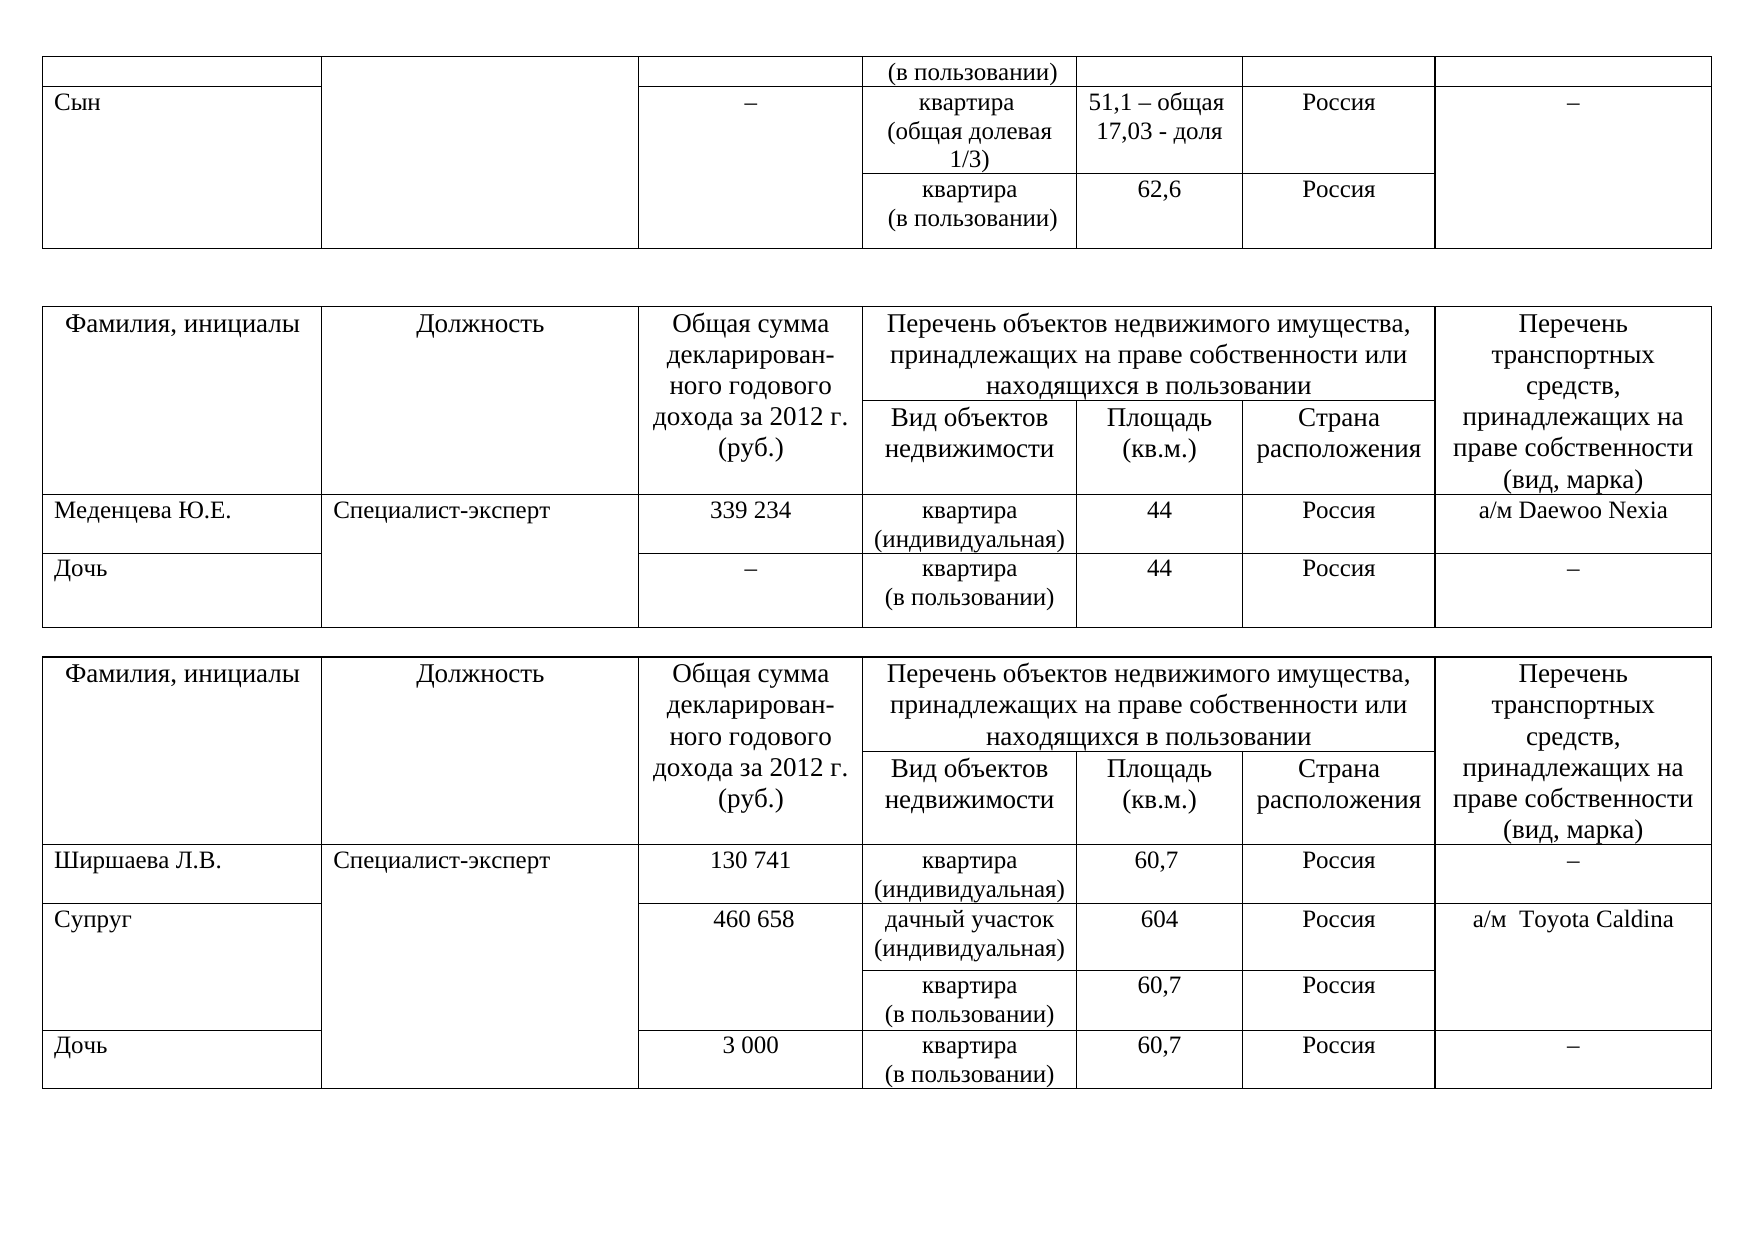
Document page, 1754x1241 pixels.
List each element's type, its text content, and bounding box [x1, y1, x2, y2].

table_header Фамилия, инициалы [43, 307, 321, 494]
table_cell квартира (в пользовании) [863, 1031, 1076, 1088]
table_header Перечень транспортных средств, принадлежащих на праве собственности (вид, марка) [1436, 658, 1711, 844]
table_cell Россия [1243, 495, 1434, 552]
table_cell Россия [1243, 554, 1434, 627]
table_cell 44 [1077, 495, 1242, 552]
table_cell квартира (индивидуальная) [863, 845, 1076, 903]
table_cell Россия [1243, 87, 1434, 173]
table_cell Вид объектов недвижимости [863, 401, 1076, 494]
table_header Должность [322, 658, 638, 844]
table_cell Страна расположения [1243, 401, 1434, 494]
table_cell Россия [1243, 971, 1434, 1029]
table_cell Площадь (кв.м.) [1077, 401, 1242, 494]
table_cell Специалист-эксперт [322, 845, 638, 1088]
table_header Перечень транспортных средств, принадлежащих на праве собственности (вид, марка) [1436, 307, 1711, 494]
table_cell 60,7 [1077, 971, 1242, 1029]
table_header Перечень объектов недвижимого имущества, принадлежащих на праве собственности или находящихся в пользовании [863, 307, 1434, 400]
table_cell Страна расположения [1243, 752, 1434, 844]
table_header Перечень объектов недвижимого имущества, принадлежащих на праве собственности или находящихся в пользовании [863, 658, 1434, 751]
table_cell – [639, 554, 862, 627]
table_cell квартира (в пользовании) [863, 174, 1076, 247]
table_cell Россия [1243, 174, 1434, 247]
table_cell Дочь [43, 1031, 321, 1088]
table_cell – [639, 87, 862, 247]
table_cell Вид объектов недвижимости [863, 752, 1076, 844]
table_cell Специалист-эксперт [322, 495, 638, 627]
table_header Общая сумма декларирован-ного годового дохода за 2012 г. (руб.) [639, 307, 862, 494]
table_cell 460 658 [639, 904, 862, 1029]
table_cell Россия [1243, 904, 1434, 969]
table_cell 3 000 [639, 1031, 862, 1088]
table_cell – [1436, 1031, 1711, 1088]
table_cell (в пользовании) [863, 57, 1076, 86]
table_cell [322, 57, 638, 247]
table_cell [43, 57, 321, 86]
table_cell Ширшаева Л.В. [43, 845, 321, 903]
table_cell квартира (в пользовании) [863, 971, 1076, 1029]
table_cell [1436, 57, 1711, 86]
table_cell Супруг [43, 904, 321, 1029]
table_cell – [1436, 554, 1711, 627]
table_cell Россия [1243, 845, 1434, 903]
table_cell Дочь [43, 554, 321, 627]
table_cell 60,7 [1077, 845, 1242, 903]
table_cell – [1436, 87, 1711, 247]
table_cell Россия [1243, 1031, 1434, 1088]
table_cell дачный участок (индивидуальная) [863, 904, 1076, 969]
table_cell 130 741 [639, 845, 862, 903]
table_cell 44 [1077, 554, 1242, 627]
table_cell квартира (индивидуальная) [863, 495, 1076, 552]
table_cell 604 [1077, 904, 1242, 969]
table_cell [1243, 57, 1434, 86]
table_cell Площадь (кв.м.) [1077, 752, 1242, 844]
table_cell [1077, 57, 1242, 86]
table_cell квартира (в пользовании) [863, 554, 1076, 627]
table_cell Сын [43, 87, 321, 247]
table_cell [639, 57, 862, 86]
table_cell а/м Toyota Caldina [1436, 904, 1711, 1029]
table_cell 339 234 [639, 495, 862, 552]
table_header Общая сумма декларирован-ного годового дохода за 2012 г. (руб.) [639, 658, 862, 844]
table_cell квартира (общая долевая 1/3) [863, 87, 1076, 173]
table_cell 62,6 [1077, 174, 1242, 247]
table_header Фамилия, инициалы [43, 658, 321, 844]
table_header Должность [322, 307, 638, 494]
table_cell 51,1 – общая 17,03 - доля [1077, 87, 1242, 173]
table_cell а/м Daewoo Nexia [1436, 495, 1711, 552]
table_cell Меденцева Ю.Е. [43, 495, 321, 552]
table_cell 60,7 [1077, 1031, 1242, 1088]
table_cell – [1436, 845, 1711, 903]
